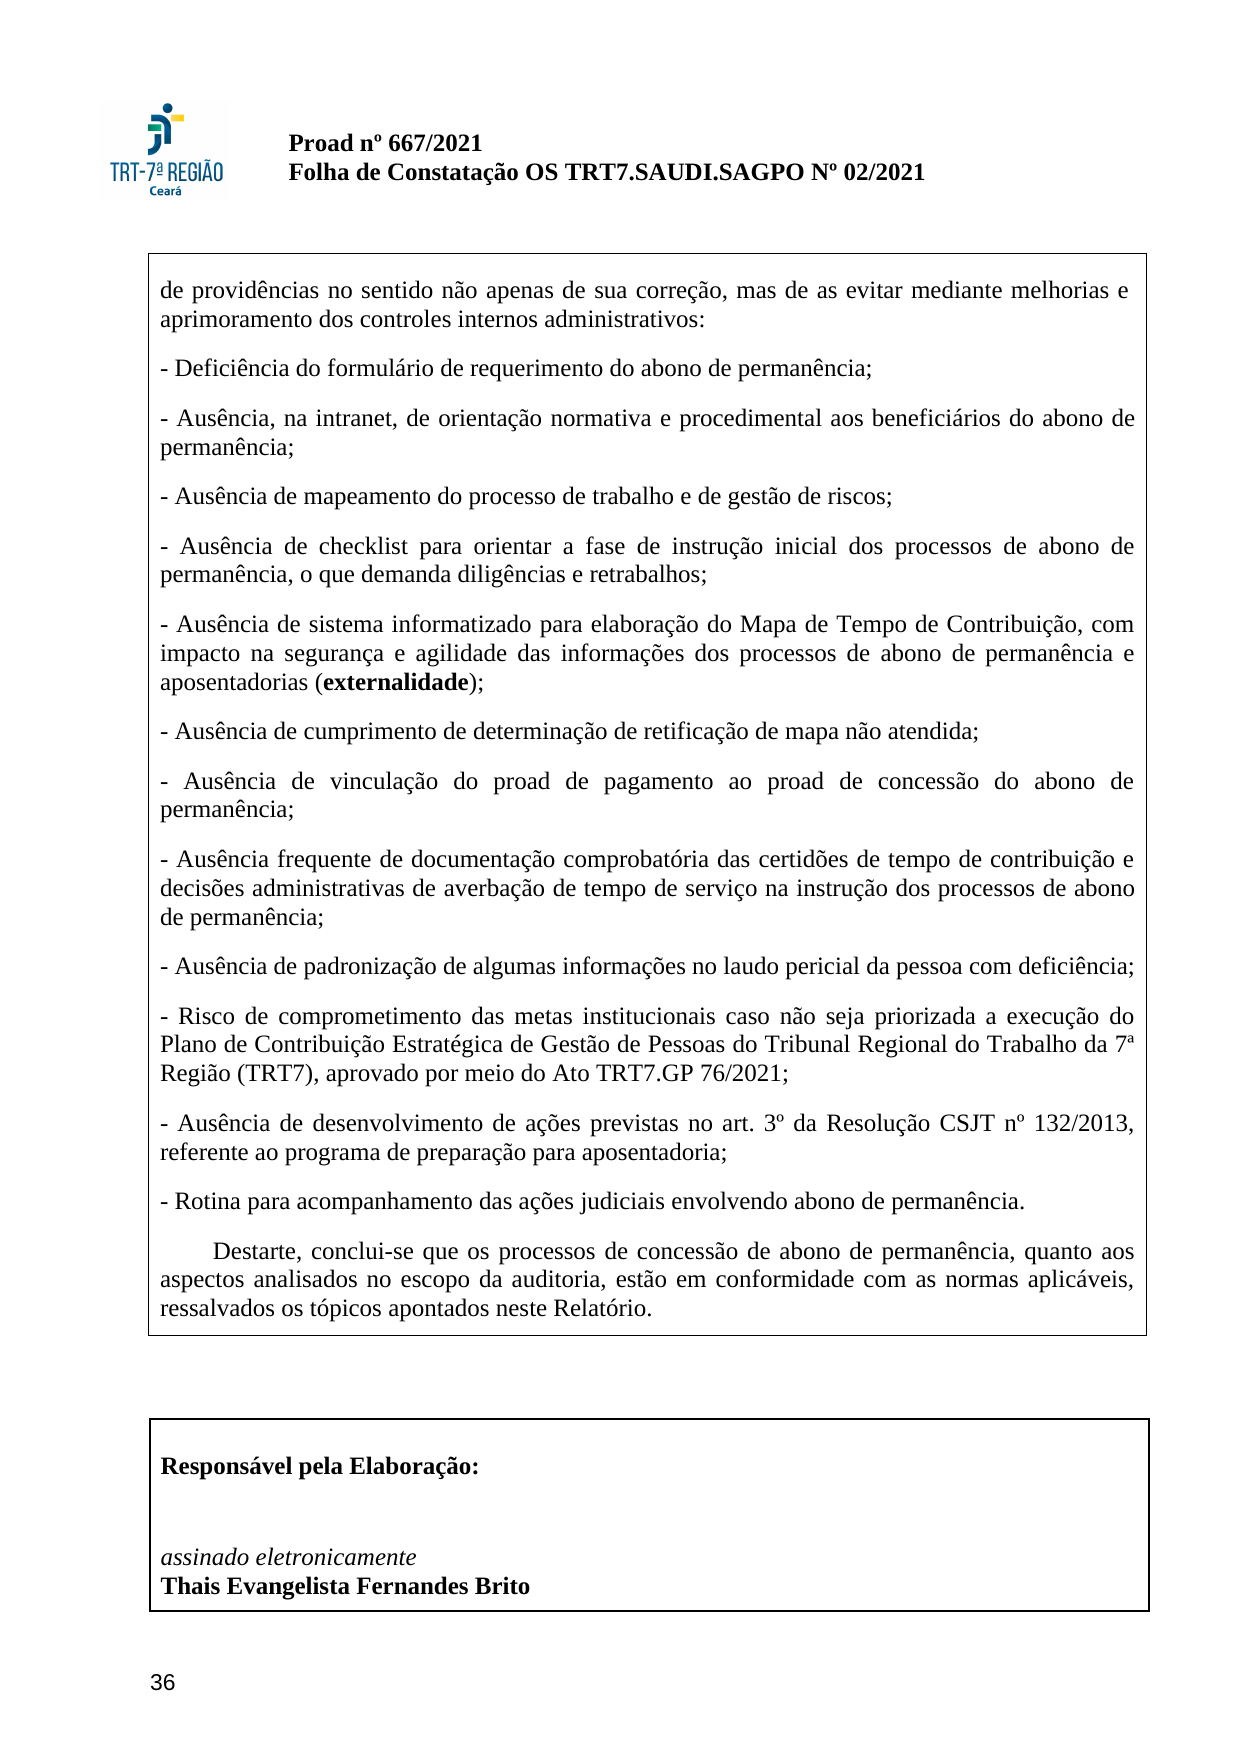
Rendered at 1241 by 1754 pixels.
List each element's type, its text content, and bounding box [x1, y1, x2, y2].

picture [99, 101, 230, 201]
table_header de providências no sentido não apenas de sua correção, mas de as evitar mediante melhorias e aprimoramento dos controles internos administrativos: - Deficiência do formulário de requerimento do abono de permanência; - Ausência, na intranet, de orientação normativa e procedimental aos beneficiários do abono de permanência; - Ausência de mapeamento do processo de trabalho e de gestão de riscos; - Ausência de checklist para orientar a fase de instrução inicial dos processos de abono de permanência, o que demanda diligências e retrabalhos; - Ausência de sistema informatizado para elaboração do Mapa de Tempo de Contribuição, com impacto na segurança e agilidade das informações dos processos de abono de permanência e aposentadorias (externalidade); - Ausência de cumprimento de determinação de retificação de mapa não atendida; - Ausência de vinculação do proad de pagamento ao proad de concessão do abono de permanência; - Ausência frequente de documentação comprobatória das certidões de tempo de contribuição e decisões administrativas de averbação de tempo de serviço na instrução dos processos de abono de permanência; - Ausência de padronização de algumas informações no laudo pericial da pessoa com deficiência; - Risco de comprometimento das metas institucionais caso não seja priorizada a execução do Plano de Contribuição Estratégica de Gestão de Pessoas do Tribunal Regional do Trabalho da 7ª Região (TRT7), aprovado por meio do Ato TRT7.GP 76/2021; - Ausência de desenvolvimento de ações previstas no art. 3º da Resolução CSJT nº 132/2013, referente ao programa de preparação para aposentadoria; - Rotina para acompanhamento das ações judiciais envolvendo abono de permanência. Destarte, conclui-se que os processos de concessão de abono de permanência, quanto aos aspectos analisados no escopo da auditoria, estão em conformidade com as normas aplicáveis, ressalvados os tópicos apontados neste Relatório. [149, 254, 1146, 1334]
table_header Responsável pela Elaboração: assinado eletronicamente Thais Evangelista Fernandes Brito [151, 1420, 1148, 1610]
